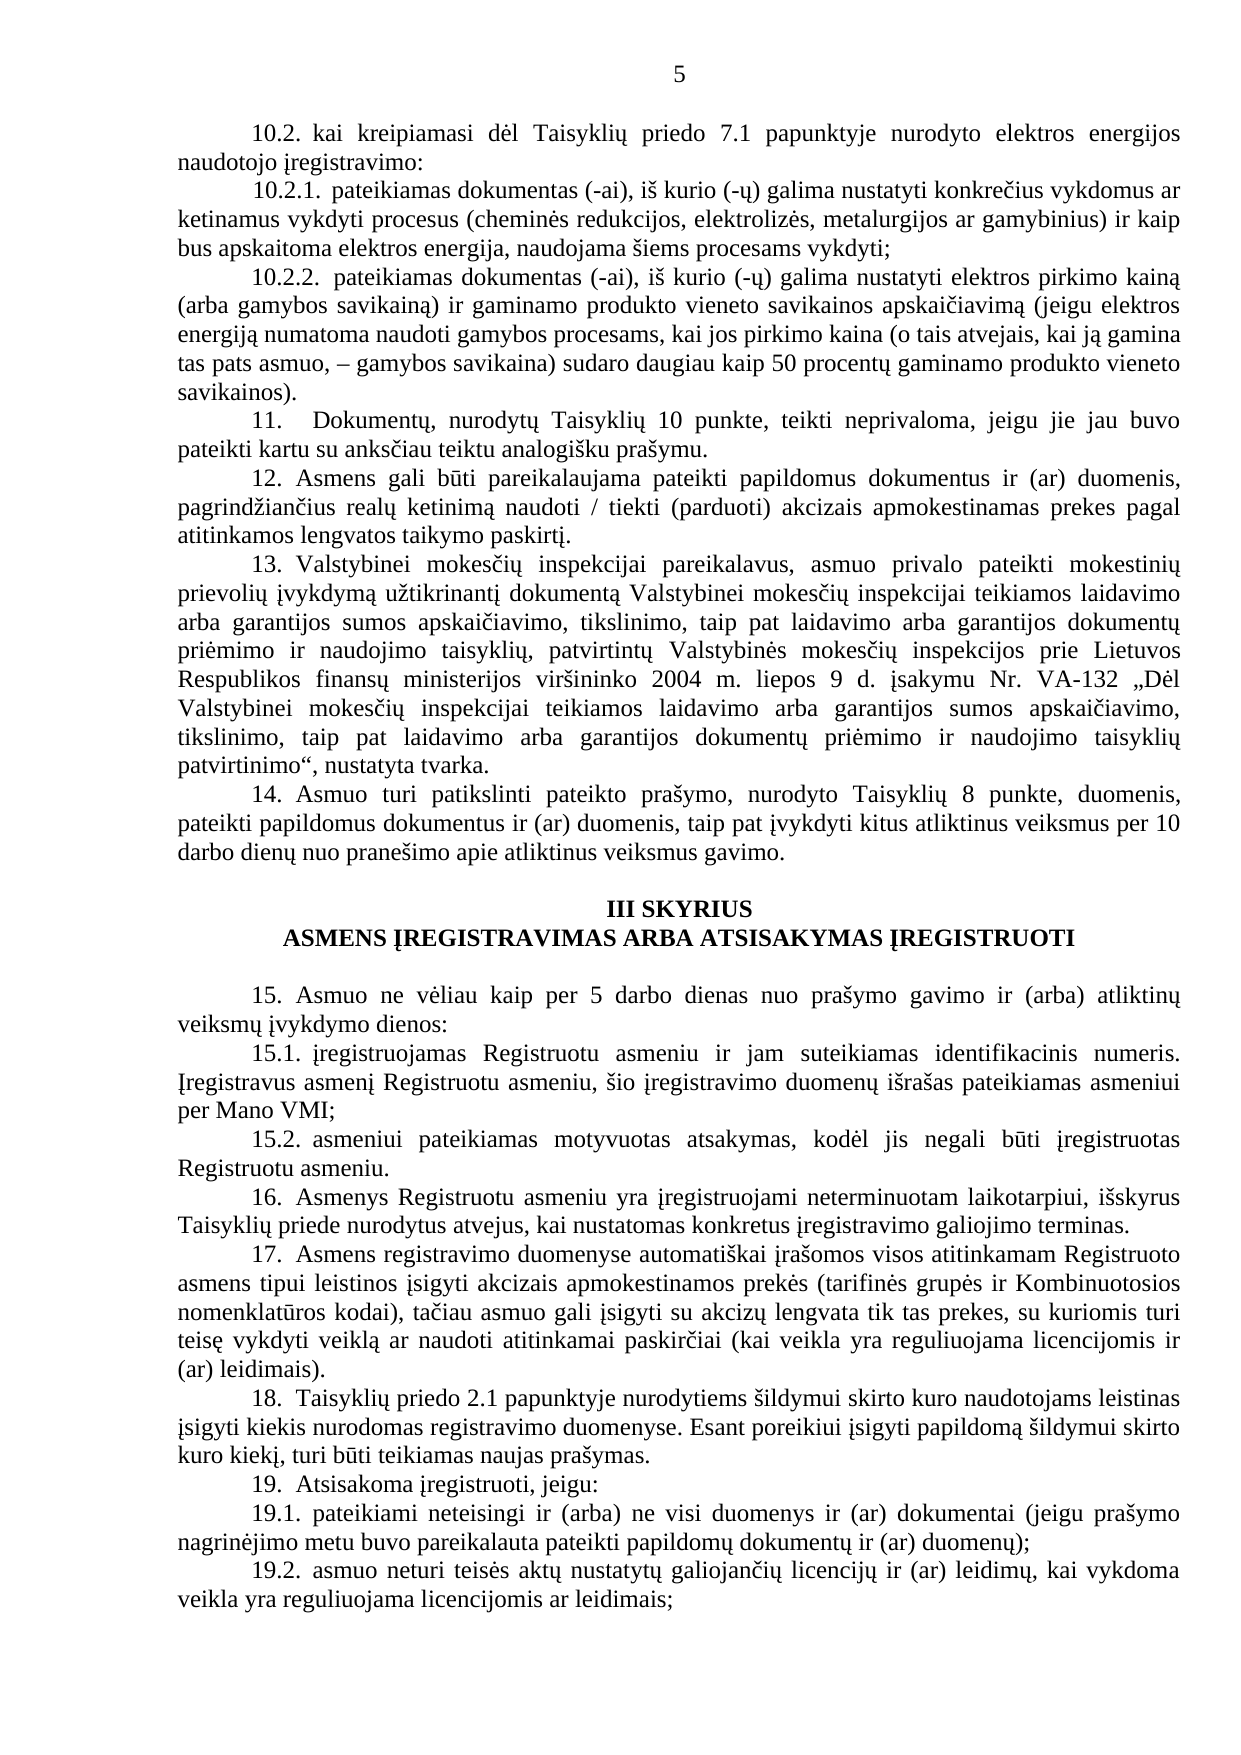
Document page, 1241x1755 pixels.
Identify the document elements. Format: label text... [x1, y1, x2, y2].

text 13. Valstybinei mokesčių inspekcijai pareikalavus, asmuo privalo pateikti mokestinių prievolių įvykdymą užtikrinantį dokumentą Valstybinei mokesčių inspekcijai teikiamos laidavimo arba garantijos sumos apskaičiavimo, tikslinimo, taip pat laidavimo arba garantijos dokumentų priėmimo ir naudojimo taisyklių, patvirtintų Valstybinės mokesčių inspekcijos prie Lietuvos Respublikos finansų ministerijos viršininko 2004 m. liepos 9 d. įsakymu Nr. VA-132 „Dėl Valstybinei mokesčių inspekcijai teikiamos laidavimo arba garantijos sumos apskaičiavimo, tikslinimo, taip pat laidavimo arba garantijos dokumentų priėmimo ir naudojimo taisyklių patvirtinimo“, nustatyta tvarka. [177, 549, 1181, 779]
text 15.2. asmeniui pateikiamas motyvuotas atsakymas, kodėl jis negali būti įregistruotas Registruotu asmeniu. [177, 1124, 1181, 1182]
text ASMENS ĮREGISTRAVIMAS ARBA ATSISAKYMAS ĮREGISTRUOTI [177, 923, 1181, 952]
text 19. Atsisakoma įregistruoti, jeigu: [177, 1469, 1181, 1498]
text 11. Dokumentų, nurodytų Taisyklių 10 punkte, teikti neprivaloma, jeigu jie jau buvo pateikti kartu su anksčiau teiktu analogišku prašymu. [177, 406, 1181, 463]
text 18. Taisyklių priedo 2.1 papunktyje nurodytiems šildymui skirto kuro naudotojams leistinas įsigyti kiekis nurodomas registravimo duomenyse. Esant poreikiui įsigyti papildomą šildymui skirto kuro kiekį, turi būti teikiamas naujas prašymas. [177, 1383, 1181, 1469]
text 14. Asmuo turi patikslinti pateikto prašymo, nurodyto Taisyklių 8 punkte, duomenis, pateikti papildomus dokumentus ir (ar) duomenis, taip pat įvykdyti kitus atliktinus veiksmus per 10 darbo dienų nuo pranešimo apie atliktinus veiksmus gavimo. [177, 779, 1181, 866]
text 15.1. įregistruojamas Registruotu asmeniu ir jam suteikiamas identifikacinis numeris. Įregistravus asmenį Registruotu asmeniu, šio įregistravimo duomenų išrašas pateikiamas asmeniui per Mano VMI; [177, 1038, 1181, 1124]
text 19.1. pateikiami neteisingi ir (arba) ne visi duomenys ir (ar) dokumentai (jeigu prašymo nagrinėjimo metu buvo pareikalauta pateikti papildomų dokumentų ir (ar) duomenų); [177, 1498, 1181, 1556]
text III SKYRIUS [177, 894, 1181, 923]
text 10.2.2. pateikiamas dokumentas (-ai), iš kurio (-ų) galima nustatyti elektros pirkimo kainą (arba gamybos savikainą) ir gaminamo produkto vieneto savikainos apskaičiavimą (jeigu elektros energiją numatoma naudoti gamybos procesams, kai jos pirkimo kaina (o tais atvejais, kai ją gamina tas pats asmuo, – gamybos savikaina) sudaro daugiau kaip 50 procentų gaminamo produkto vieneto savikainos). [177, 262, 1181, 406]
text 16. Asmenys Registruotu asmeniu yra įregistruojami neterminuotam laikotarpiui, išskyrus Taisyklių priede nurodytus atvejus, kai nustatomas konkretus įregistravimo galiojimo terminas. [177, 1182, 1181, 1239]
text 17. Asmens registravimo duomenyse automatiškai įrašomos visos atitinkamam Registruoto asmens tipui leistinos įsigyti akcizais apmokestinamos prekės (tarifinės grupės ir Kombinuotosios nomenklatūros kodai), tačiau asmuo gali įsigyti su akcizų lengvata tik tas prekes, su kuriomis turi teisę vykdyti veiklą ar naudoti atitinkamai paskirčiai (kai veikla yra reguliuojama licencijomis ir (ar) leidimais). [177, 1239, 1181, 1383]
text 12. Asmens gali būti pareikalaujama pateikti papildomus dokumentus ir (ar) duomenis, pagrindžiančius realų ketinimą naudoti / tiekti (parduoti) akcizais apmokestinamas prekes pagal atitinkamos lengvatos taikymo paskirtį. [177, 463, 1181, 549]
text 10.2.1. pateikiamas dokumentas (-ai), iš kurio (-ų) galima nustatyti konkrečius vykdomus ar ketinamus vykdyti procesus (cheminės redukcijos, elektrolizės, metalurgijos ar gamybinius) ir kaip bus apskaitoma elektros energija, naudojama šiems procesams vykdyti; [177, 176, 1181, 262]
text 19.2. asmuo neturi teisės aktų nustatytų galiojančių licencijų ir (ar) leidimų, kai vykdoma veikla yra reguliuojama licencijomis ar leidimais; [177, 1556, 1181, 1613]
text 15. Asmuo ne vėliau kaip per 5 darbo dienas nuo prašymo gavimo ir (arba) atliktinų veiksmų įvykdymo dienos: [177, 981, 1181, 1038]
text 10.2. kai kreipiamasi dėl Taisyklių priedo 7.1 papunktyje nurodyto elektros energijos naudotojo įregistravimo: [177, 118, 1181, 176]
